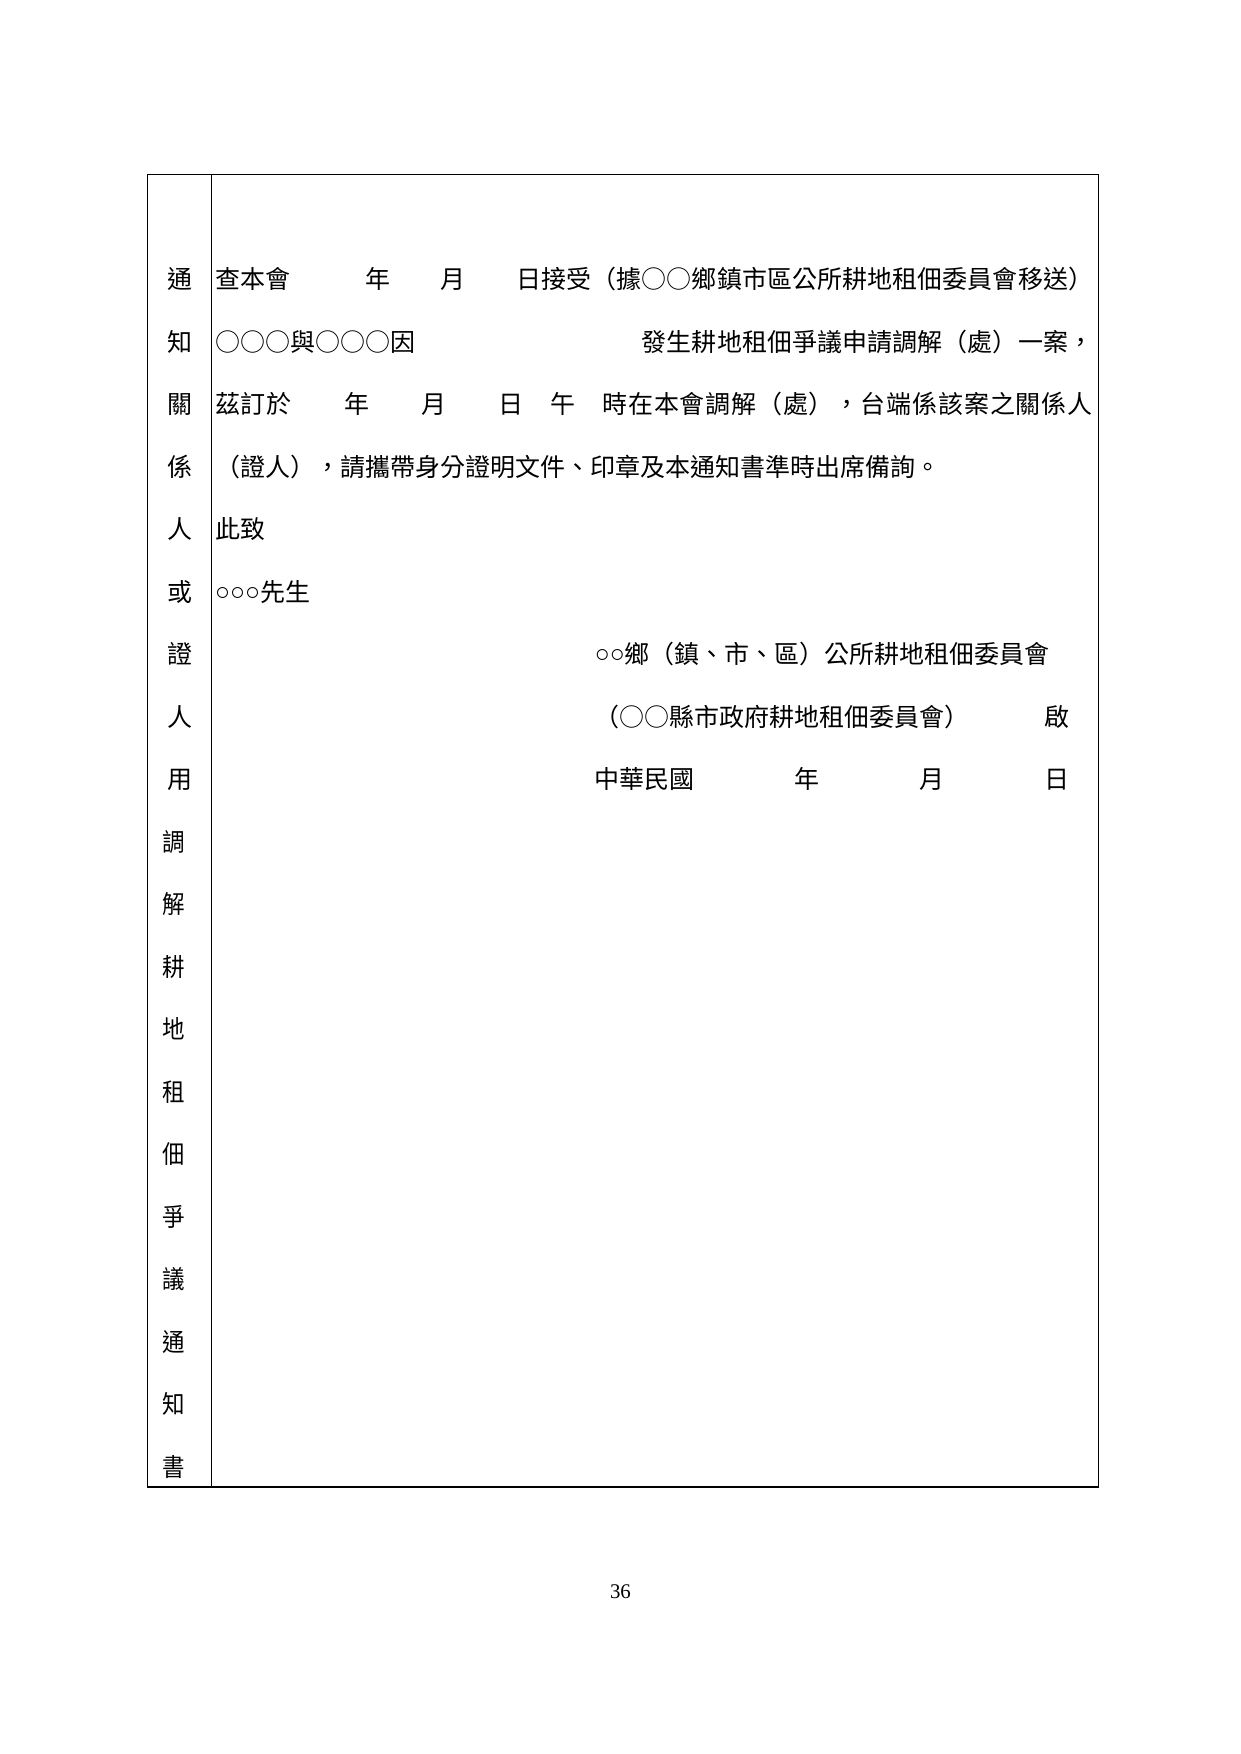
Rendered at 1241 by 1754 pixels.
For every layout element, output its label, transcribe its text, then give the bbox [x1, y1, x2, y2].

table_header 通知關係人或證人用 調解 耕地租佃爭議通知書 [148, 175, 211, 1486]
table_header 查本會 年 月 日接受（據○○鄉鎮市區公所耕地租佃委員會移送）○○○與○○○因 發生耕地租佃爭議申請調解（處）一案，茲訂於 年 月 日 午 時在本會調解（處），台端係該案之關係人（證人），請攜帶身分證明文件、印章及本通知書準時出席備詢。 此致 ○○○先生 ○○鄉（鎮、市、區）公所耕地租佃委員會 （○○縣市政府耕地租佃委員會） 啟 中華民國 年 月 日 [212, 175, 1098, 1486]
